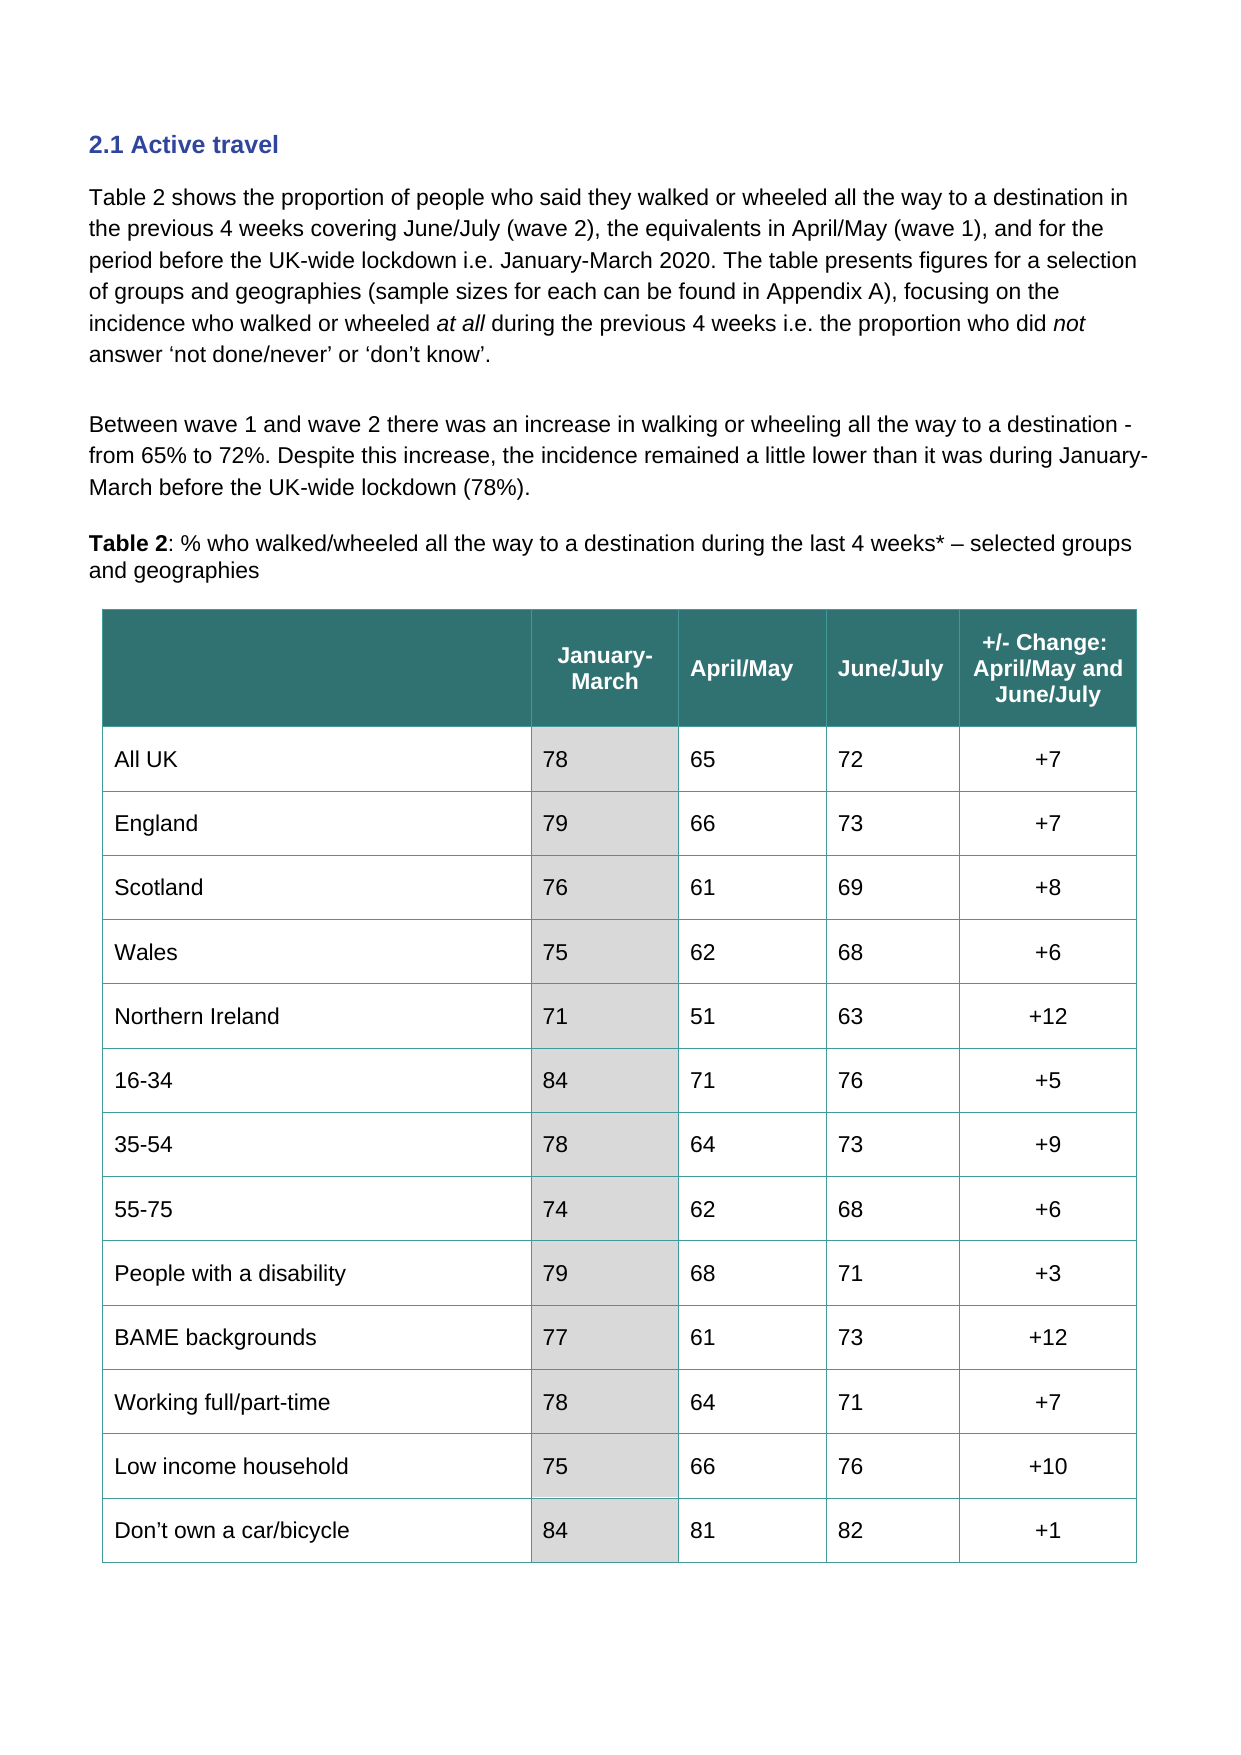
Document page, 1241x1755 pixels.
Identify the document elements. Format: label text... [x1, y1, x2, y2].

table_cell 78 [532, 1113, 678, 1176]
table_cell 79 [532, 792, 678, 855]
table_cell 62 [679, 1177, 826, 1240]
table_cell 71 [532, 984, 678, 1048]
table_cell +7 [960, 1370, 1136, 1433]
table_cell 51 [679, 984, 826, 1048]
table_cell 16-34 [103, 1049, 531, 1112]
table_cell 64 [679, 1370, 826, 1433]
table_cell +9 [960, 1113, 1136, 1176]
table_cell Working full/part-time [103, 1370, 531, 1433]
table_cell All UK [103, 727, 531, 791]
table_cell +7 [960, 727, 1136, 791]
table_cell +7 [960, 792, 1136, 855]
table_cell 77 [532, 1306, 678, 1369]
table_cell Northern Ireland [103, 984, 531, 1048]
table_cell 74 [532, 1177, 678, 1240]
table_cell 61 [679, 1306, 826, 1369]
table_cell Low income household [103, 1434, 531, 1497]
table_cell 84 [532, 1499, 678, 1562]
table_cell 81 [679, 1499, 826, 1562]
table_cell +12 [960, 1306, 1136, 1369]
table_cell 75 [532, 920, 678, 983]
table_cell 68 [827, 1177, 959, 1240]
table_cell 76 [827, 1049, 959, 1112]
table_cell 64 [679, 1113, 826, 1176]
table_cell +6 [960, 1177, 1136, 1240]
table_cell Scotland [103, 856, 531, 919]
table_cell 55-75 [103, 1177, 531, 1240]
text Table 2: % who walked/wheeled all the way to a destination during the last 4 weeks* – selected groups and geographies [89, 530, 1152, 583]
table_cell 68 [827, 920, 959, 983]
table_cell 75 [532, 1434, 678, 1497]
table_cell +8 [960, 856, 1136, 919]
table_cell Don’t own a car/bicycle [103, 1499, 531, 1562]
table_cell 71 [679, 1049, 826, 1112]
table_cell 63 [827, 984, 959, 1048]
table_cell 82 [827, 1499, 959, 1562]
table_cell 66 [679, 1434, 826, 1497]
subtitle 2.1 Active travel [89, 130, 1152, 159]
table_cell 71 [827, 1241, 959, 1305]
table_cell 76 [532, 856, 678, 919]
table_cell +1 [960, 1499, 1136, 1562]
table_cell +10 [960, 1434, 1136, 1497]
table_cell +5 [960, 1049, 1136, 1112]
table_cell 78 [532, 1370, 678, 1433]
table_cell People with a disability [103, 1241, 531, 1305]
table_header [103, 610, 531, 726]
table_cell 66 [679, 792, 826, 855]
table_cell 73 [827, 1306, 959, 1369]
table_cell 72 [827, 727, 959, 791]
table_header +/- Change: April/May and June/July [960, 610, 1136, 726]
table_cell 61 [679, 856, 826, 919]
table_cell 65 [679, 727, 826, 791]
table_cell 79 [532, 1241, 678, 1305]
table_cell 71 [827, 1370, 959, 1433]
table_cell 78 [532, 727, 678, 791]
table_cell 62 [679, 920, 826, 983]
text Between wave 1 and wave 2 there was an increase in walking or wheeling all the way to a destination - from 65% to 72%. Despite this increase, the incidence remained a little lower than it was during January-March before the UK-wide lockdown (78%). [89, 411, 1152, 500]
table_cell 76 [827, 1434, 959, 1497]
table_cell 68 [679, 1241, 826, 1305]
table_cell England [103, 792, 531, 855]
table_cell +3 [960, 1241, 1136, 1305]
table_cell +6 [960, 920, 1136, 983]
table_cell 84 [532, 1049, 678, 1112]
table_cell 73 [827, 792, 959, 855]
table_cell 35-54 [103, 1113, 531, 1176]
table_header June/July [827, 610, 959, 726]
table_header April/May [679, 610, 826, 726]
table_cell 69 [827, 856, 959, 919]
table_header January-March [532, 610, 678, 726]
text Table 2 shows the proportion of people who said they walked or wheeled all the way to a destination in the previous 4 weeks covering June/July (wave 2), the equivalents in April/May (wave 1), and for the period before the UK-wide lockdown i.e. January-March 2020. The table presents figures for a selection of groups and geographies (sample sizes for each can be found in Appendix A), focusing on the incidence who walked or wheeled at all during the previous 4 weeks i.e. the proportion who did not answer ‘not done/never’ or ‘don’t know’. [89, 184, 1152, 368]
table_cell BAME backgrounds [103, 1306, 531, 1369]
table_cell +12 [960, 984, 1136, 1048]
table_cell Wales [103, 920, 531, 983]
table_cell 73 [827, 1113, 959, 1176]
